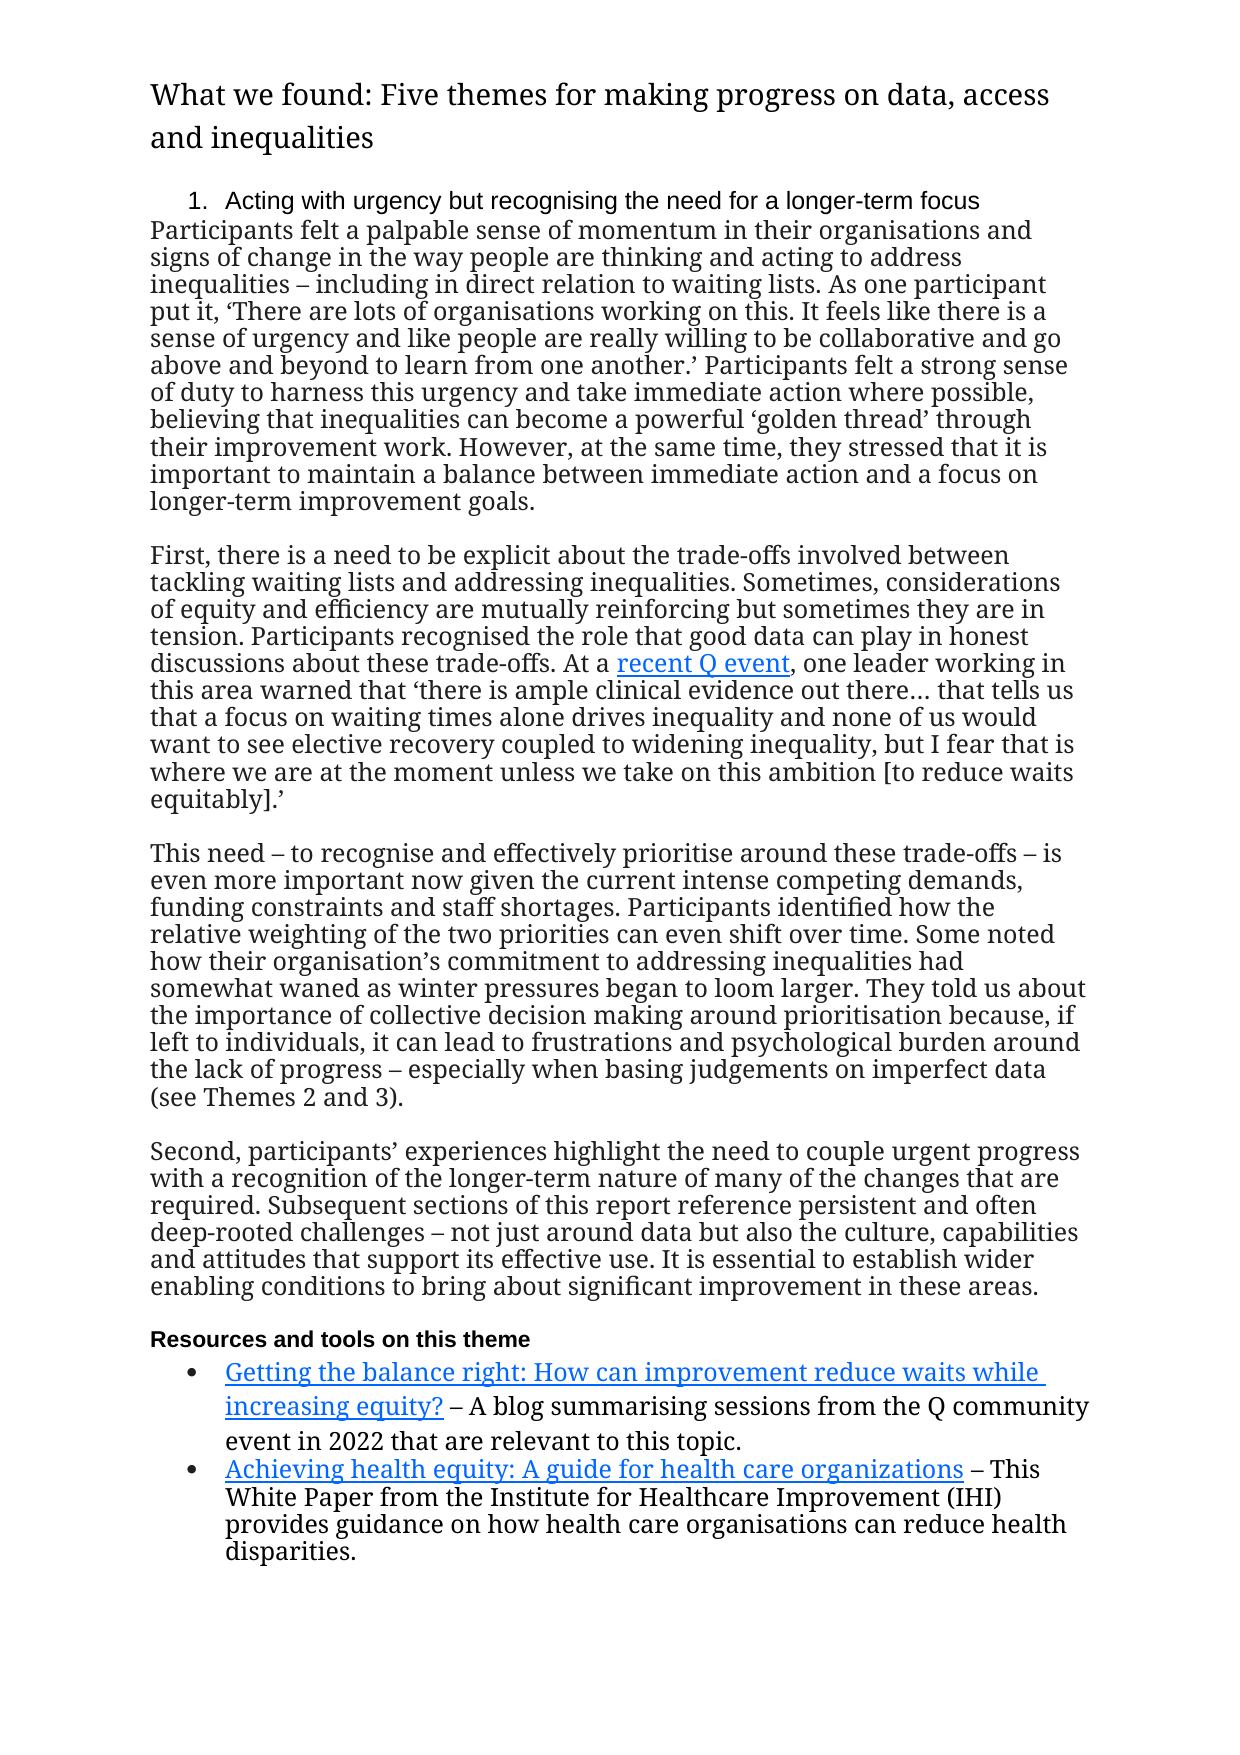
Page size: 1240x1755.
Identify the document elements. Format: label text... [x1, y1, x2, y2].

subtitle What we found: Five themes for making progress on data, access and inequalities [150, 74, 1089, 157]
list Getting the balance right: How can improvement reduce waits while increasing equity? – A blog summarising sessions from the Q community event in 2022 that are relevant to this topic. [187, 1355, 1089, 1457]
list Achieving health equity: A guide for health care organizations – This White Paper from the Institute for Healthcare Improvement (IHI) provides guidance on how health care organisations can reduce health disparities. [187, 1457, 1089, 1566]
text Participants felt a palpable sense of momentum in their organisations and signs of change in the way people are thinking and acting to address inequalities – including in direct relation to waiting lists. As one participant put it, ‘There are lots of organisations working on this. It feels like there is a sense of urgency and like people are really willing to be collaborative and go above and beyond to learn from one another.’ Participants felt a strong sense of duty to harness this urgency and take immediate action where possible, believing that inequalities can become a powerful ‘golden thread’ through their improvement work. However, at the same time, they stressed that it is important to maintain a balance between immediate action and a focus on longer-term improvement goals. [150, 218, 1089, 516]
text Second, participants’ experiences highlight the need to couple urgent progress with a recognition of the longer-term nature of many of the changes that are required. Subsequent sections of this report reference persistent and often deep-rooted challenges – not just around data but also the culture, capabilities and attitudes that support its effective use. It is essential to establish wider enabling conditions to bring about significant improvement in these areas. [150, 1138, 1089, 1301]
text First, there is a need to be explicit about the trade-offs involved between tackling waiting lists and addressing inequalities. Sometimes, considerations of equity and efficiency are mutually reinforcing but sometimes they are in tension. Participants recognised the role that good data can play in honest discussions about these trade-offs. At a recent Q event, one leader working in this area warned that ‘there is ample clinical evidence out there… that tells us that a focus on waiting times alone drives inequality and none of us would want to see elective recovery coupled to widening inequality, but I fear that is where we are at the moment unless we take on this ambition [to reduce waits equitably].’ [150, 543, 1089, 813]
text This need – to recognise and effectively prioritise around these trade-offs – is even more important now given the current intense competing demands, funding constraints and staff shortages. Participants identified how the relative weighting of the two priorities can even shift over time. Some noted how their organisation’s commitment to addressing inequalities had somewhat waned as winter pressures began to loom larger. They told us about the importance of collective decision making around prioritisation because, if left to individuals, it can lead to frustrations and psychological burden around the lack of progress – especially when basing judgements on imperfect data (see Themes 2 and 3). [150, 841, 1089, 1111]
subtitle Acting with urgency but recognising the need for a longer-term focus [187, 186, 1089, 215]
subtitle Resources and tools on this theme [150, 1326, 1089, 1352]
